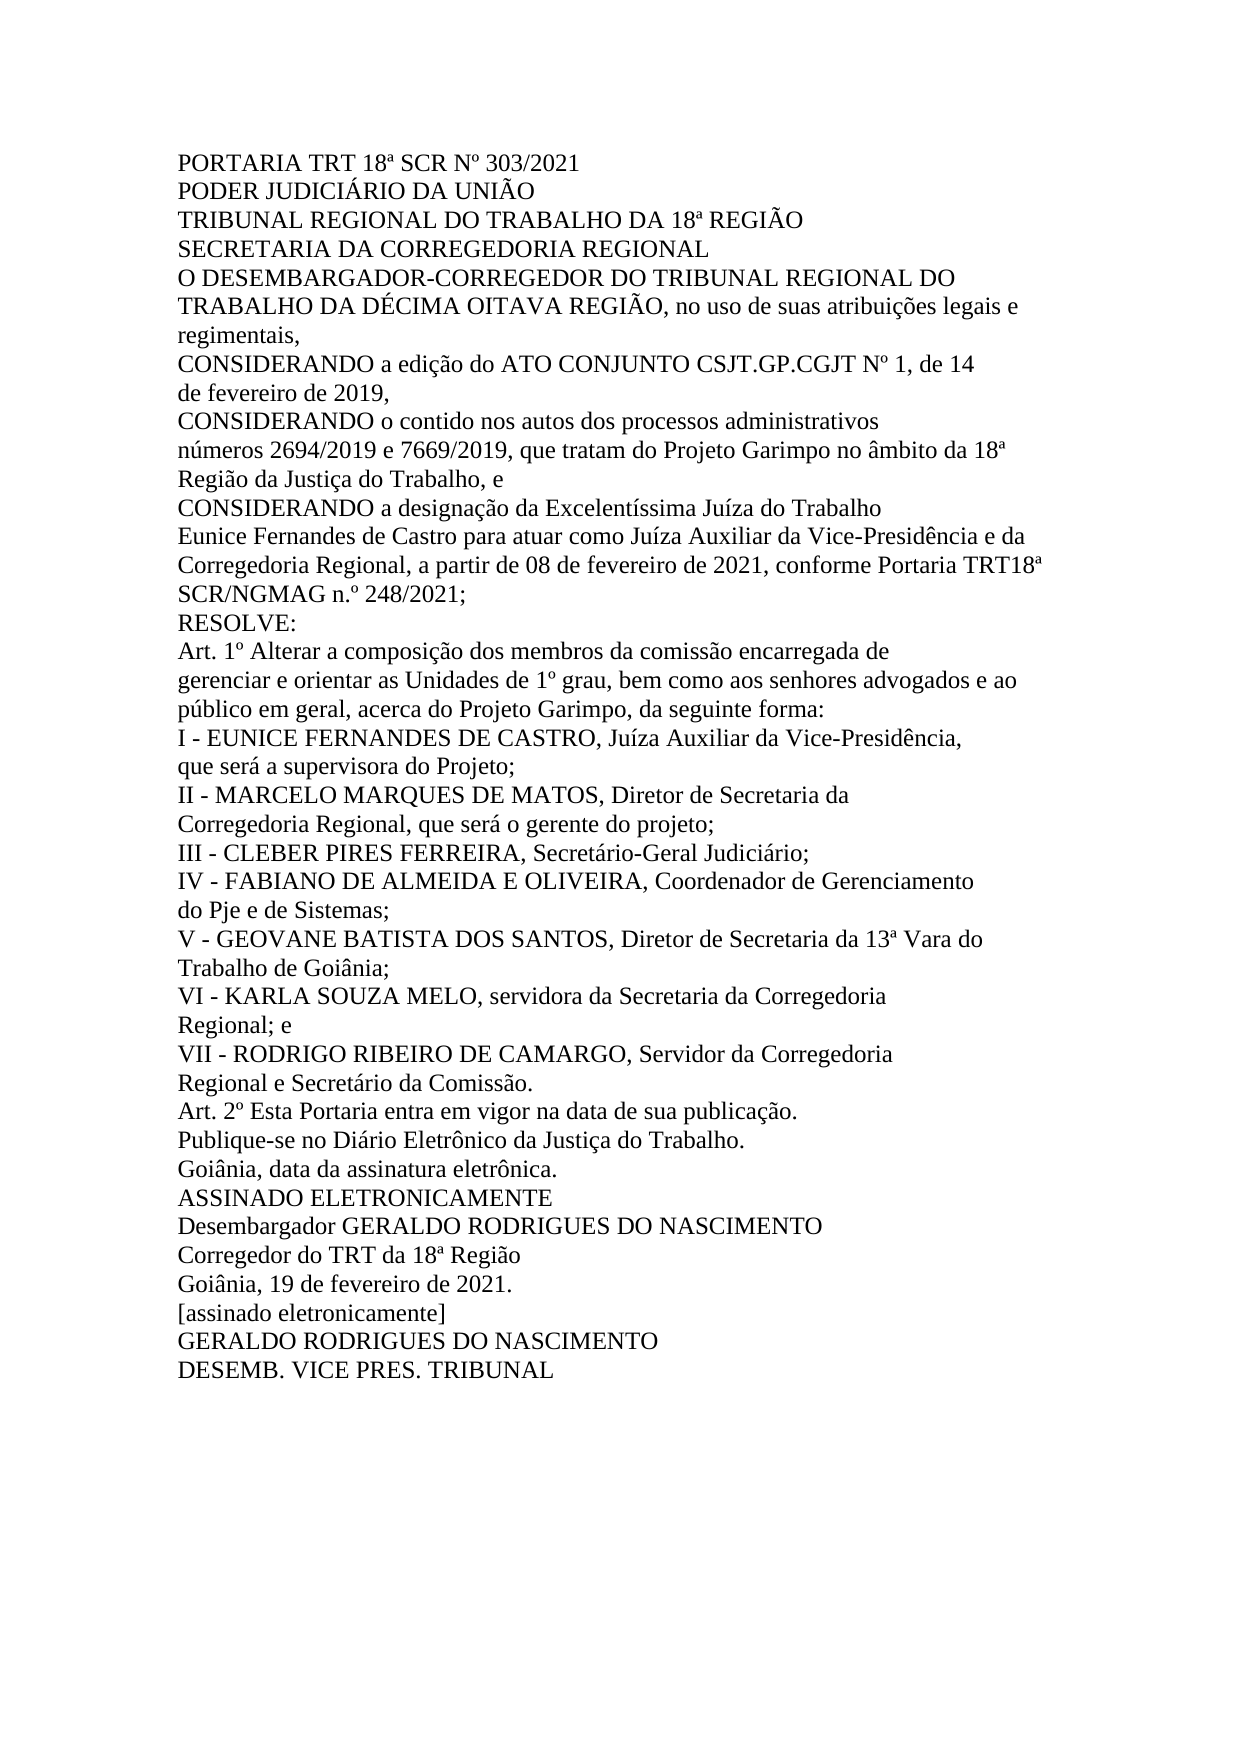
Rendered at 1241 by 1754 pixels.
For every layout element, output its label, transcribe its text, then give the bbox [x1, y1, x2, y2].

text SCR/NGMAG n.º 248/2021; [177, 579, 1063, 608]
text CONSIDERANDO a designação da Excelentíssima Juíza do Trabalho [177, 493, 1063, 521]
text que será a supervisora do Projeto; [177, 751, 1063, 780]
text II - MARCELO MARQUES DE MATOS, Diretor de Secretaria da [177, 780, 1063, 809]
text Goiânia, data da assinatura eletrônica. [177, 1154, 1063, 1183]
text TRIBUNAL REGIONAL DO TRABALHO DA 18ª REGIÃO [177, 205, 1063, 234]
text [assinado eletronicamente] [177, 1298, 1063, 1326]
text do Pje e de Sistemas; [177, 895, 1063, 924]
text I - EUNICE FERNANDES DE CASTRO, Juíza Auxiliar da Vice-Presidência, [177, 723, 1063, 751]
text Regional; e [177, 1010, 1063, 1039]
text III - CLEBER PIRES FERREIRA, Secretário-Geral Judiciário; [177, 838, 1063, 866]
text CONSIDERANDO a edição do ATO CONJUNTO CSJT.GP.CGJT Nº 1, de 14 [177, 349, 1063, 378]
text números 2694/2019 e 7669/2019, que tratam do Projeto Garimpo no âmbito da 18ª [177, 435, 1063, 464]
text Publique-se no Diário Eletrônico da Justiça do Trabalho. [177, 1125, 1063, 1154]
text V - GEOVANE BATISTA DOS SANTOS, Diretor de Secretaria da 13ª Vara do [177, 924, 1063, 953]
text PODER JUDICIÁRIO DA UNIÃO [177, 176, 1063, 205]
text Corregedoria Regional, a partir de 08 de fevereiro de 2021, conforme Portaria TRT18ª [177, 550, 1063, 579]
text Região da Justiça do Trabalho, e [177, 464, 1063, 493]
text CONSIDERANDO o contido nos autos dos processos administrativos [177, 406, 1063, 435]
text Trabalho de Goiânia; [177, 953, 1063, 981]
text TRABALHO DA DÉCIMA OITAVA REGIÃO, no uso de suas atribuições legais e [177, 291, 1063, 320]
text VI - KARLA SOUZA MELO, servidora da Secretaria da Corregedoria [177, 981, 1063, 1010]
text Corregedoria Regional, que será o gerente do projeto; [177, 809, 1063, 838]
text Eunice Fernandes de Castro para atuar como Juíza Auxiliar da Vice-Presidência e da [177, 521, 1063, 550]
text SECRETARIA DA CORREGEDORIA REGIONAL [177, 234, 1063, 263]
text GERALDO RODRIGUES DO NASCIMENTO [177, 1326, 1063, 1355]
text Art. 2º Esta Portaria entra em vigor na data de sua publicação. [177, 1096, 1063, 1125]
text Art. 1º Alterar a composição dos membros da comissão encarregada de [177, 636, 1063, 665]
text Corregedor do TRT da 18ª Região [177, 1240, 1063, 1269]
text PORTARIA TRT 18ª SCR Nº 303/2021 [177, 148, 1063, 176]
text de fevereiro de 2019, [177, 378, 1063, 406]
text público em geral, acerca do Projeto Garimpo, da seguinte forma: [177, 694, 1063, 723]
text DESEMB. VICE PRES. TRIBUNAL [177, 1355, 1063, 1384]
text ASSINADO ELETRONICAMENTE [177, 1183, 1063, 1211]
text RESOLVE: [177, 608, 1063, 636]
text Desembargador GERALDO RODRIGUES DO NASCIMENTO [177, 1211, 1063, 1240]
text IV - FABIANO DE ALMEIDA E OLIVEIRA, Coordenador de Gerenciamento [177, 866, 1063, 895]
text Regional e Secretário da Comissão. [177, 1068, 1063, 1096]
text regimentais, [177, 320, 1063, 349]
text O DESEMBARGADOR-CORREGEDOR DO TRIBUNAL REGIONAL DO [177, 263, 1063, 291]
text Goiânia, 19 de fevereiro de 2021. [177, 1269, 1063, 1298]
text gerenciar e orientar as Unidades de 1º grau, bem como aos senhores advogados e ao [177, 665, 1063, 694]
text VII - RODRIGO RIBEIRO DE CAMARGO, Servidor da Corregedoria [177, 1039, 1063, 1068]
